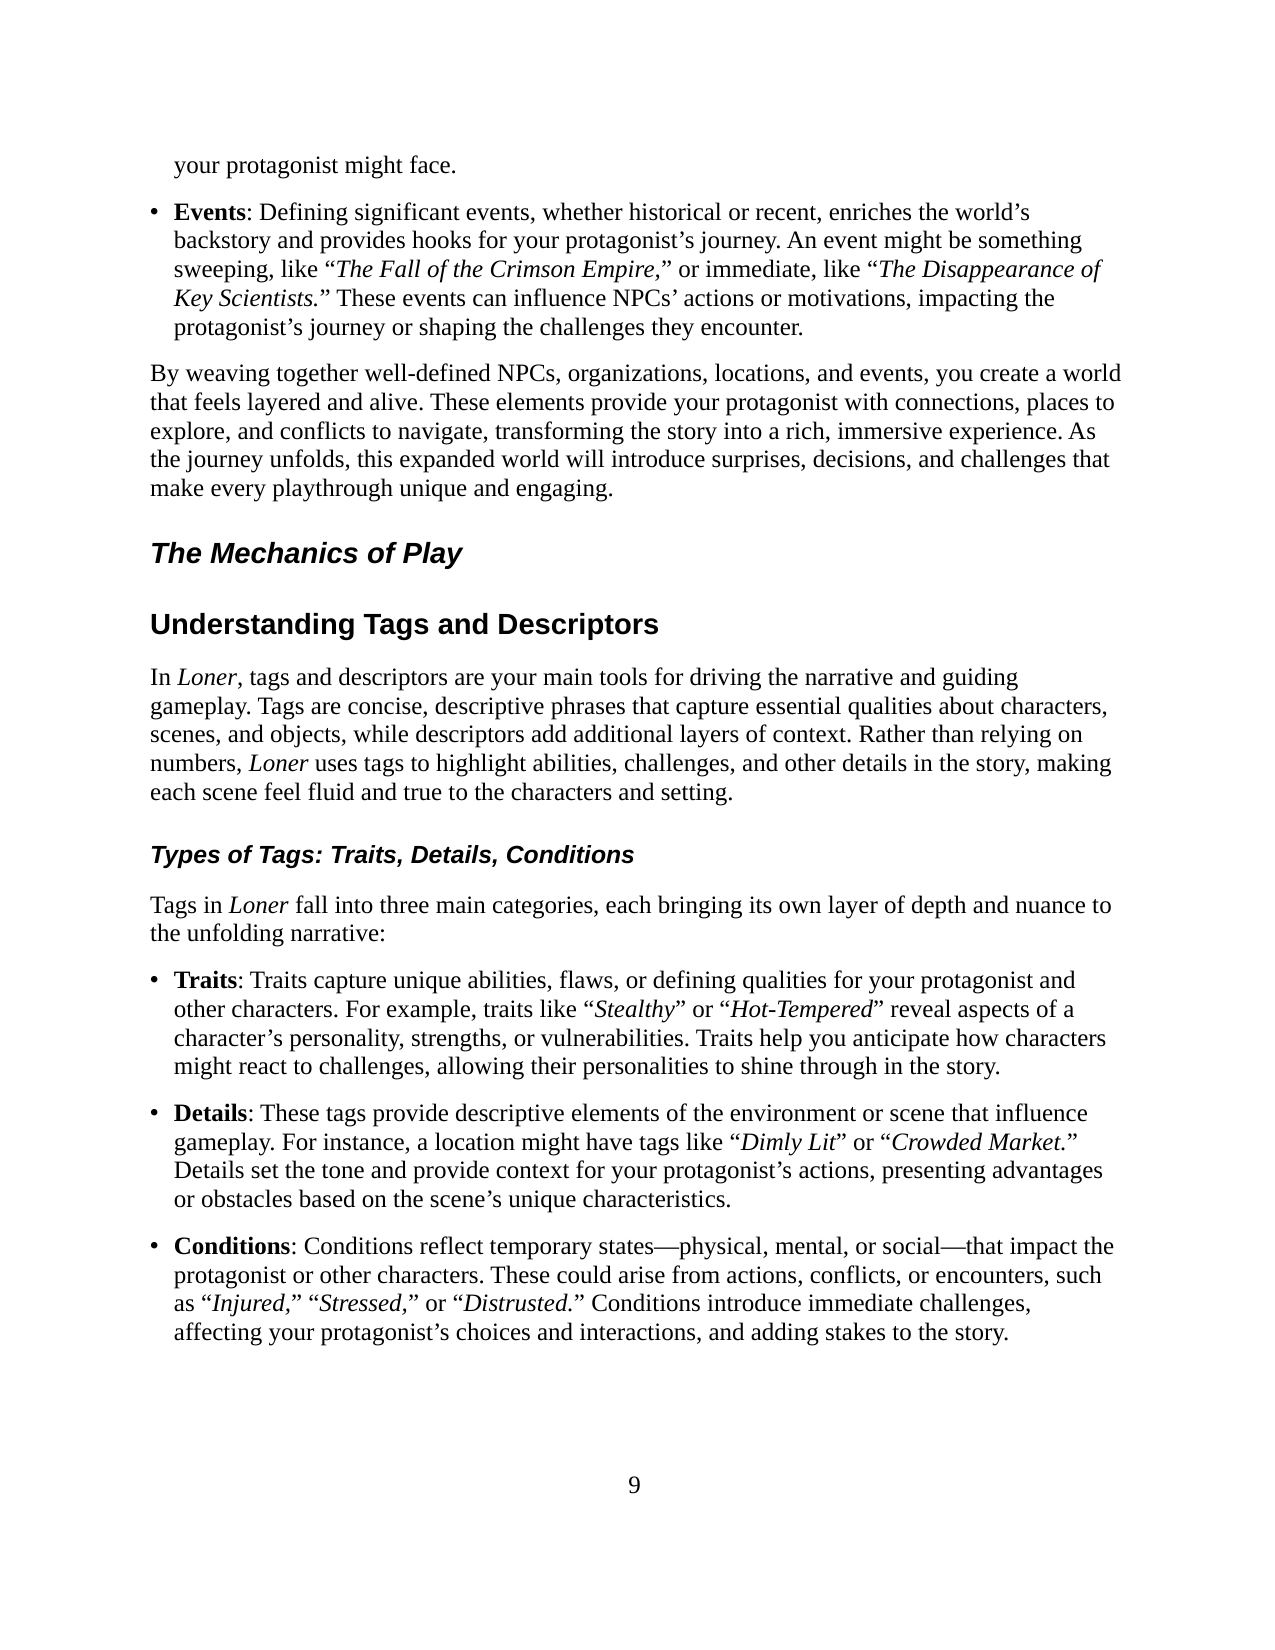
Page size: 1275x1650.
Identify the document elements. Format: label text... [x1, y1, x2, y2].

text In Loner, tags and descriptors are your main tools for driving the narrative and guiding gameplay. Tags are concise, descriptive phrases that capture essential qualities about characters, scenes, and objects, while descriptors add additional layers of context. Rather than relying on numbers, Loner uses tags to highlight abilities, challenges, and other details in the story, making each scene feel fluid and true to the characters and setting. [150, 662, 1125, 806]
list Events: Defining significant events, whether historical or recent, enriches the world’s backstory and provides hooks for your protagonist’s journey. An event might be something sweeping, like “The Fall of the Crimson Empire,” or immediate, like “The Disappearance of Key Scientists.” These events can influence NPCs’ actions or motivations, impacting the protagonist’s journey or shaping the challenges they encounter. [150, 197, 1125, 340]
list Traits: Traits capture unique abilities, flaws, or defining qualities for your protagonist and other characters. For example, traits like “Stealthy” or “Hot-Tempered” reveal aspects of a character’s personality, strengths, or vulnerabilities. Traits help you anticipate how characters might react to challenges, allowing their personalities to shine through in the story. [150, 965, 1125, 1080]
subtitle Types of Tags: Traits, Details, Conditions [150, 840, 1125, 868]
list Conditions: Conditions reflect temporary states—physical, mental, or social—that impact the protagonist or other characters. These could arise from actions, conflicts, or encounters, such as “Injured,” “Stressed,” or “Distrusted.” Conditions introduce immediate challenges, affecting your protagonist’s choices and interactions, and adding stakes to the story. [150, 1231, 1125, 1346]
text Tags in Loner fall into three main categories, each bringing its own layer of depth and nuance to the unfolding narrative: [150, 890, 1125, 947]
subtitle The Mechanics of Play [150, 536, 1125, 569]
list Details: These tags provide descriptive elements of the environment or scene that influence gameplay. For instance, a location might have tags like “Dimly Lit” or “Crowded Market.” Details set the tone and provide context for your protagonist’s actions, presenting advantages or obstacles based on the scene’s unique characteristics. [150, 1098, 1125, 1213]
text By weaving together well-defined NPCs, organizations, locations, and events, you create a world that feels layered and alive. These elements provide your protagonist with connections, places to explore, and conflicts to navigate, transforming the story into a rich, immersive experience. As the journey unfolds, this expanded world will introduce surprises, decisions, and challenges that make every playthrough unique and engaging. [150, 358, 1125, 502]
list your protagonist might face. [150, 150, 1125, 179]
subtitle Understanding Tags and Descriptors [150, 607, 1125, 641]
